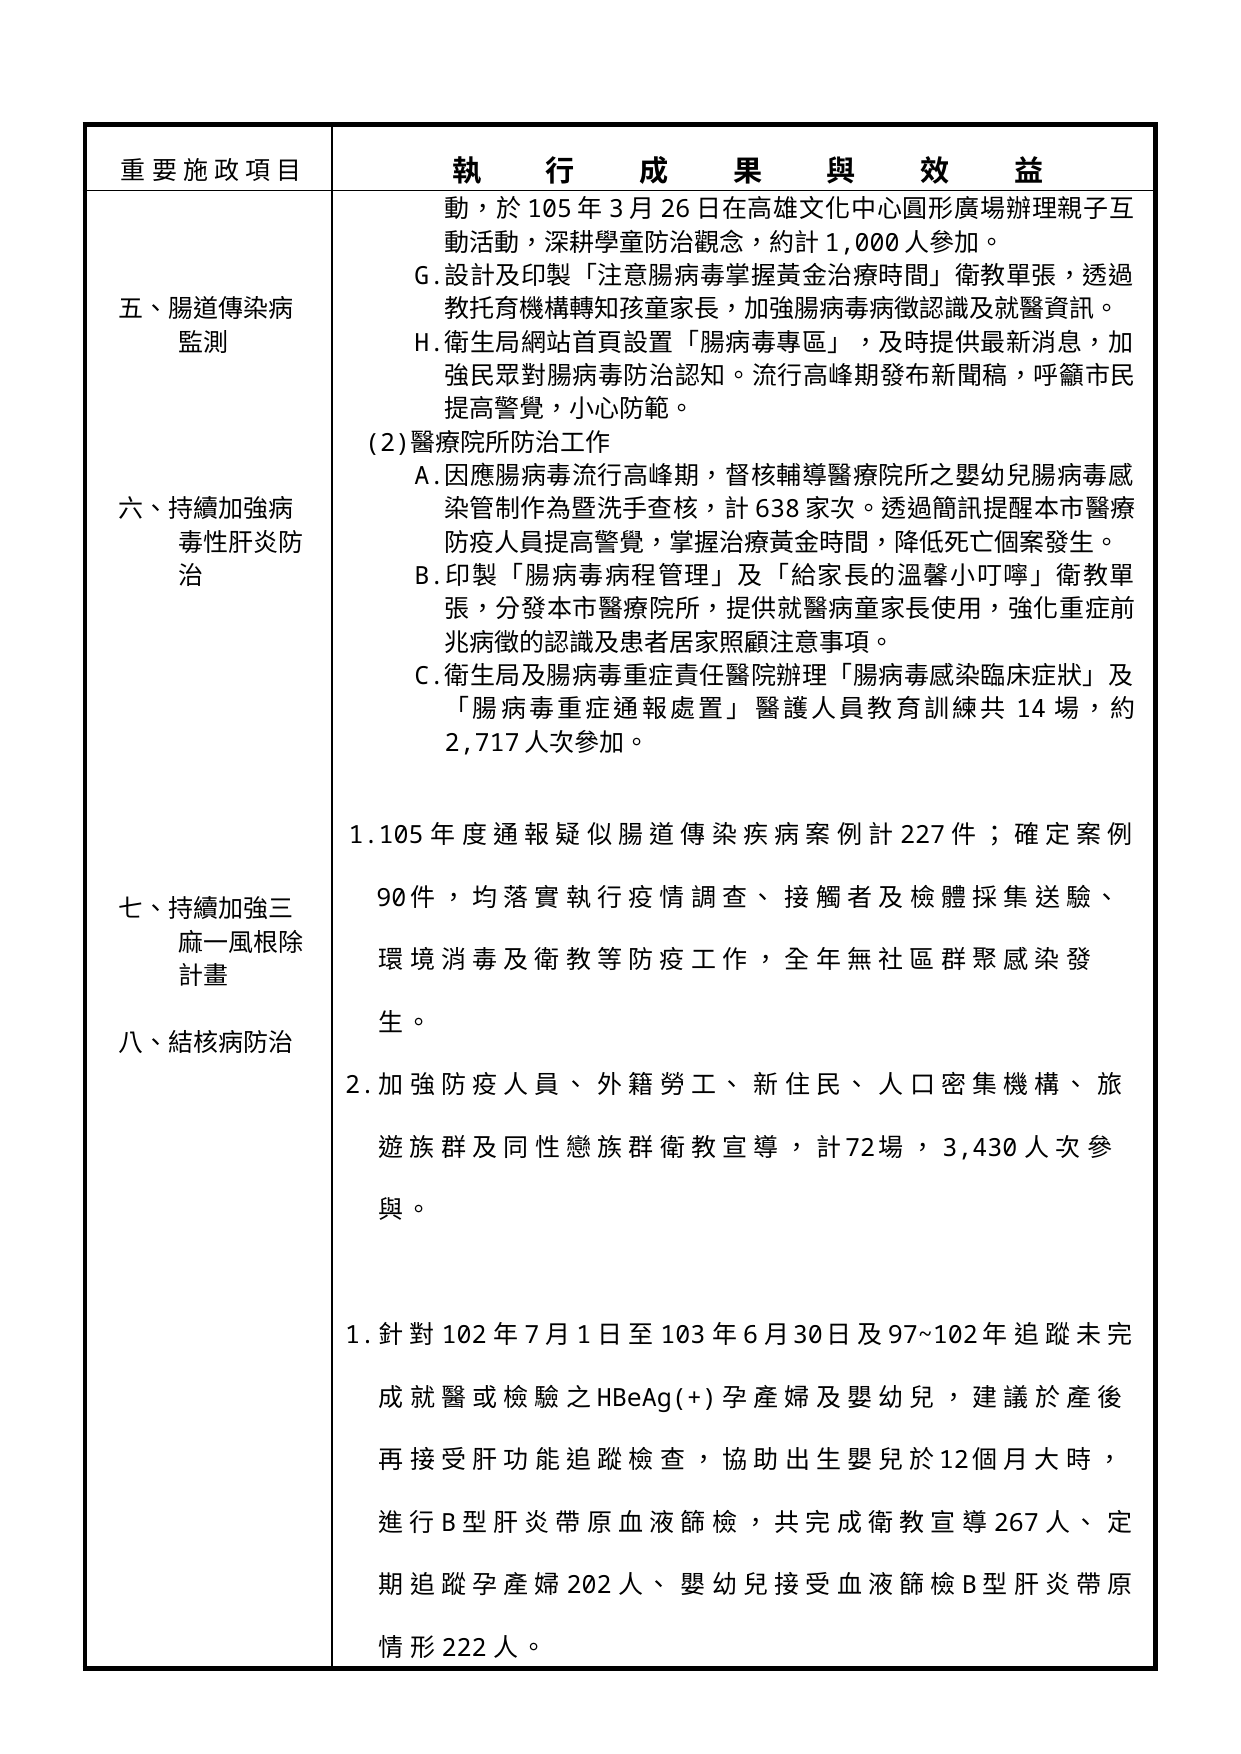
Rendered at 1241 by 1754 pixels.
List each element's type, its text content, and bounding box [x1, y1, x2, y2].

table_header 執 行 成 果 與 效 益 [333, 127, 1153, 189]
table_cell 五、腸道傳染病監測 六、持續加強病毒性肝炎防治 七、持續加強三麻一風根除計畫 八、結核病防治 [87, 191, 331, 1666]
table_header 重要施政項目 [87, 127, 331, 189]
table_cell 動，於105年3月26日在高雄文化中心圓形廣場辦理親子互動活動，深耕學童防治觀念，約計1,000人參加。 G.設計及印製「注意腸病毒掌握黃金治療時間」衛教單張，透過教托育機構轉知孩童家長，加強腸病毒病徵認識及就醫資訊。 H.衛生局網站首頁設置「腸病毒專區」，及時提供最新消息，加強民眾對腸病毒防治認知。流行高峰期發布新聞稿，呼籲市民提高警覺，小心防範。 (2)醫療院所防治工作 A.因應腸病毒流行高峰期，督核輔導醫療院所之嬰幼兒腸病毒感染管制作為暨洗手查核，計638家次。透過簡訊提醒本市醫療防疫人員提高警覺，掌握治療黃金時間，降低死亡個案發生。 B.印製「腸病毒病程管理」及「給家長的溫馨小叮嚀」衛教單張，分發本市醫療院所，提供就醫病童家長使用，強化重症前兆病徵的認識及患者居家照顧注意事項。 C.衛生局及腸病毒重症責任醫院辦理「腸病毒感染臨床症狀」及「腸病毒重症通報處置」醫護人員教育訓練共14場，約2,717人次參加。 1.105年度通報疑似腸道傳染疾病案例計227件；確定案例90件，均落實執行疫情調查、接觸者及檢體採集送驗、環境消毒及衛教等防疫工作，全年無社區群聚感染發生。 2.加強防疫人員、外籍勞工、新住民、人口密集機構、旅遊族群及同性戀族群衛教宣導，計72場，3,430人次參與。 1.針對102年7月1日至103年6月30日及97~102年追蹤未完成就醫或檢驗之HBeAg(+)孕產婦及嬰幼兒，建議於產後再接受肝功能追蹤檢查，協助出生嬰兒於12個月大時，進行B型肝炎帶原血液篩檢，共完成衛教宣導267人、定期追蹤孕產婦202人、嬰幼兒接受血液篩檢B型肝炎帶原情形222人。 [333, 191, 1153, 1666]
